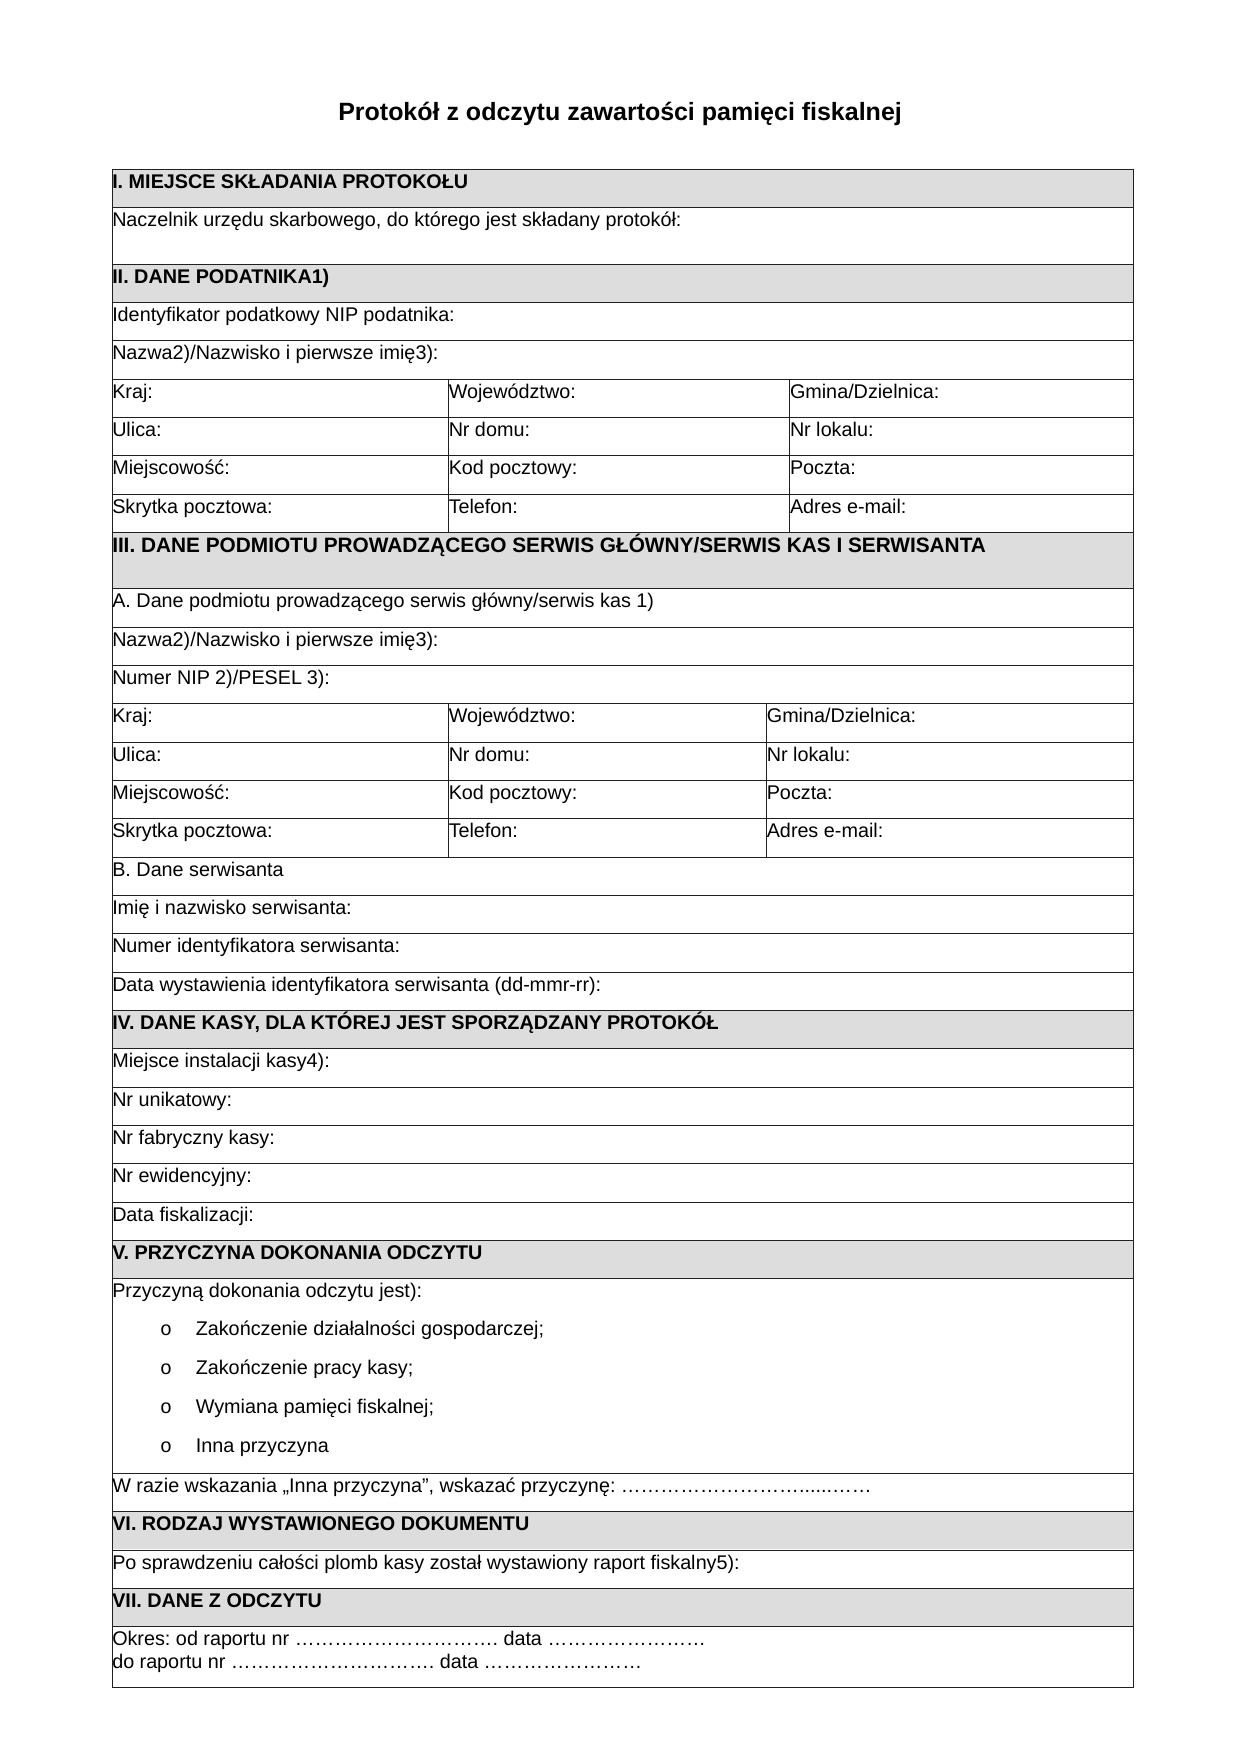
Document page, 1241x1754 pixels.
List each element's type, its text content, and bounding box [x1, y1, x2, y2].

table_cell Poczta: [767, 781, 1133, 818]
table_cell W razie wskazania „Inna przyczyna”, wskazać przyczynę: ………………………......…… [113, 1474, 1133, 1511]
table_cell IV. DANE KASY, DLA KTÓREJ JEST SPORZĄDZANY PROTOKÓŁ [113, 1011, 1133, 1048]
table_cell A. Dane podmiotu prowadzącego serwis główny/serwis kas 1) [113, 589, 1133, 627]
table_cell Ulica: [113, 418, 448, 455]
table_cell Data wystawienia identyfikatora serwisanta (dd-mmr-rr): [113, 973, 1133, 1010]
table_cell Nr domu: [449, 418, 789, 455]
table_cell Kraj: [113, 704, 448, 742]
table_cell Województwo: [449, 380, 789, 417]
table_cell Nazwa2)/Nazwisko i pierwsze imię3): [113, 628, 1133, 665]
table_cell Ulica: [113, 743, 448, 780]
table_cell Kraj: [113, 380, 448, 417]
table_cell Numer identyfikatora serwisanta: [113, 934, 1133, 972]
text Protokół z odczytu zawartości pamięci fiskalnej [100, 97, 1140, 154]
table_cell Identyfikator podatkowy NIP podatnika: [113, 303, 1133, 340]
table_cell Adres e-mail: [790, 495, 1133, 532]
table_cell Gmina/Dzielnica: [767, 704, 1133, 742]
table_cell Gmina/Dzielnica: [790, 380, 1133, 417]
table_cell Naczelnik urzędu skarbowego, do którego jest składany protokół: [113, 208, 1133, 263]
table_cell Nazwa2)/Nazwisko i pierwsze imię3): [113, 341, 1133, 378]
table_cell Okres: od raportu nr …………………………. data …………………… do raportu nr …………………………. data …………………… [113, 1627, 1133, 1687]
table_cell Miejscowość: [113, 456, 448, 493]
table_cell Nr fabryczny kasy: [113, 1126, 1133, 1163]
table_cell Miejsce instalacji kasy4): [113, 1049, 1133, 1087]
table_cell Po sprawdzeniu całości plomb kasy został wystawiony raport fiskalny5): [113, 1551, 1133, 1588]
table_cell Adres e-mail: [767, 819, 1133, 857]
table_cell Data fiskalizacji: [113, 1203, 1133, 1240]
table_cell Imię i nazwisko serwisanta: [113, 896, 1133, 933]
table_cell Skrytka pocztowa: [113, 819, 448, 857]
table_cell III. DANE PODMIOTU PROWADZĄCEGO SERWIS GŁÓWNY/SERWIS KAS I SERWISANTA [113, 533, 1133, 588]
table_cell Nr unikatowy: [113, 1088, 1133, 1125]
table_cell Nr domu: [449, 743, 766, 780]
table_cell Nr lokalu: [790, 418, 1133, 455]
table_cell Nr ewidencyjny: [113, 1164, 1133, 1202]
table_cell Kod pocztowy: [449, 456, 789, 493]
table_cell Numer NIP 2)/PESEL 3): [113, 666, 1133, 703]
table_cell Telefon: [449, 819, 766, 857]
table_cell Nr lokalu: [767, 743, 1133, 780]
table_cell Miejscowość: [113, 781, 448, 818]
table_cell Przyczyną dokonania odczytu jest): Zakończenie działalności gospodarczej; Zakończenie pracy kasy; Wymiana pamięci fiskalnej; Inna przyczyna [113, 1279, 1133, 1473]
table_cell B. Dane serwisanta [113, 858, 1133, 895]
table_cell Województwo: [449, 704, 766, 742]
table_cell II. DANE PODATNIKA1) [113, 265, 1133, 302]
table_cell Telefon: [449, 495, 789, 532]
table_cell Poczta: [790, 456, 1133, 493]
table_cell VII. DANE Z ODCZYTU [113, 1589, 1133, 1626]
table_cell Kod pocztowy: [449, 781, 766, 818]
table_cell Skrytka pocztowa: [113, 495, 448, 532]
table_cell VI. RODZAJ WYSTAWIONEGO DOKUMENTU [113, 1512, 1133, 1549]
table_header I. MIEJSCE SKŁADANIA PROTOKOŁU [113, 170, 1133, 207]
table_cell V. PRZYCZYNA DOKONANIA ODCZYTU [113, 1241, 1133, 1278]
